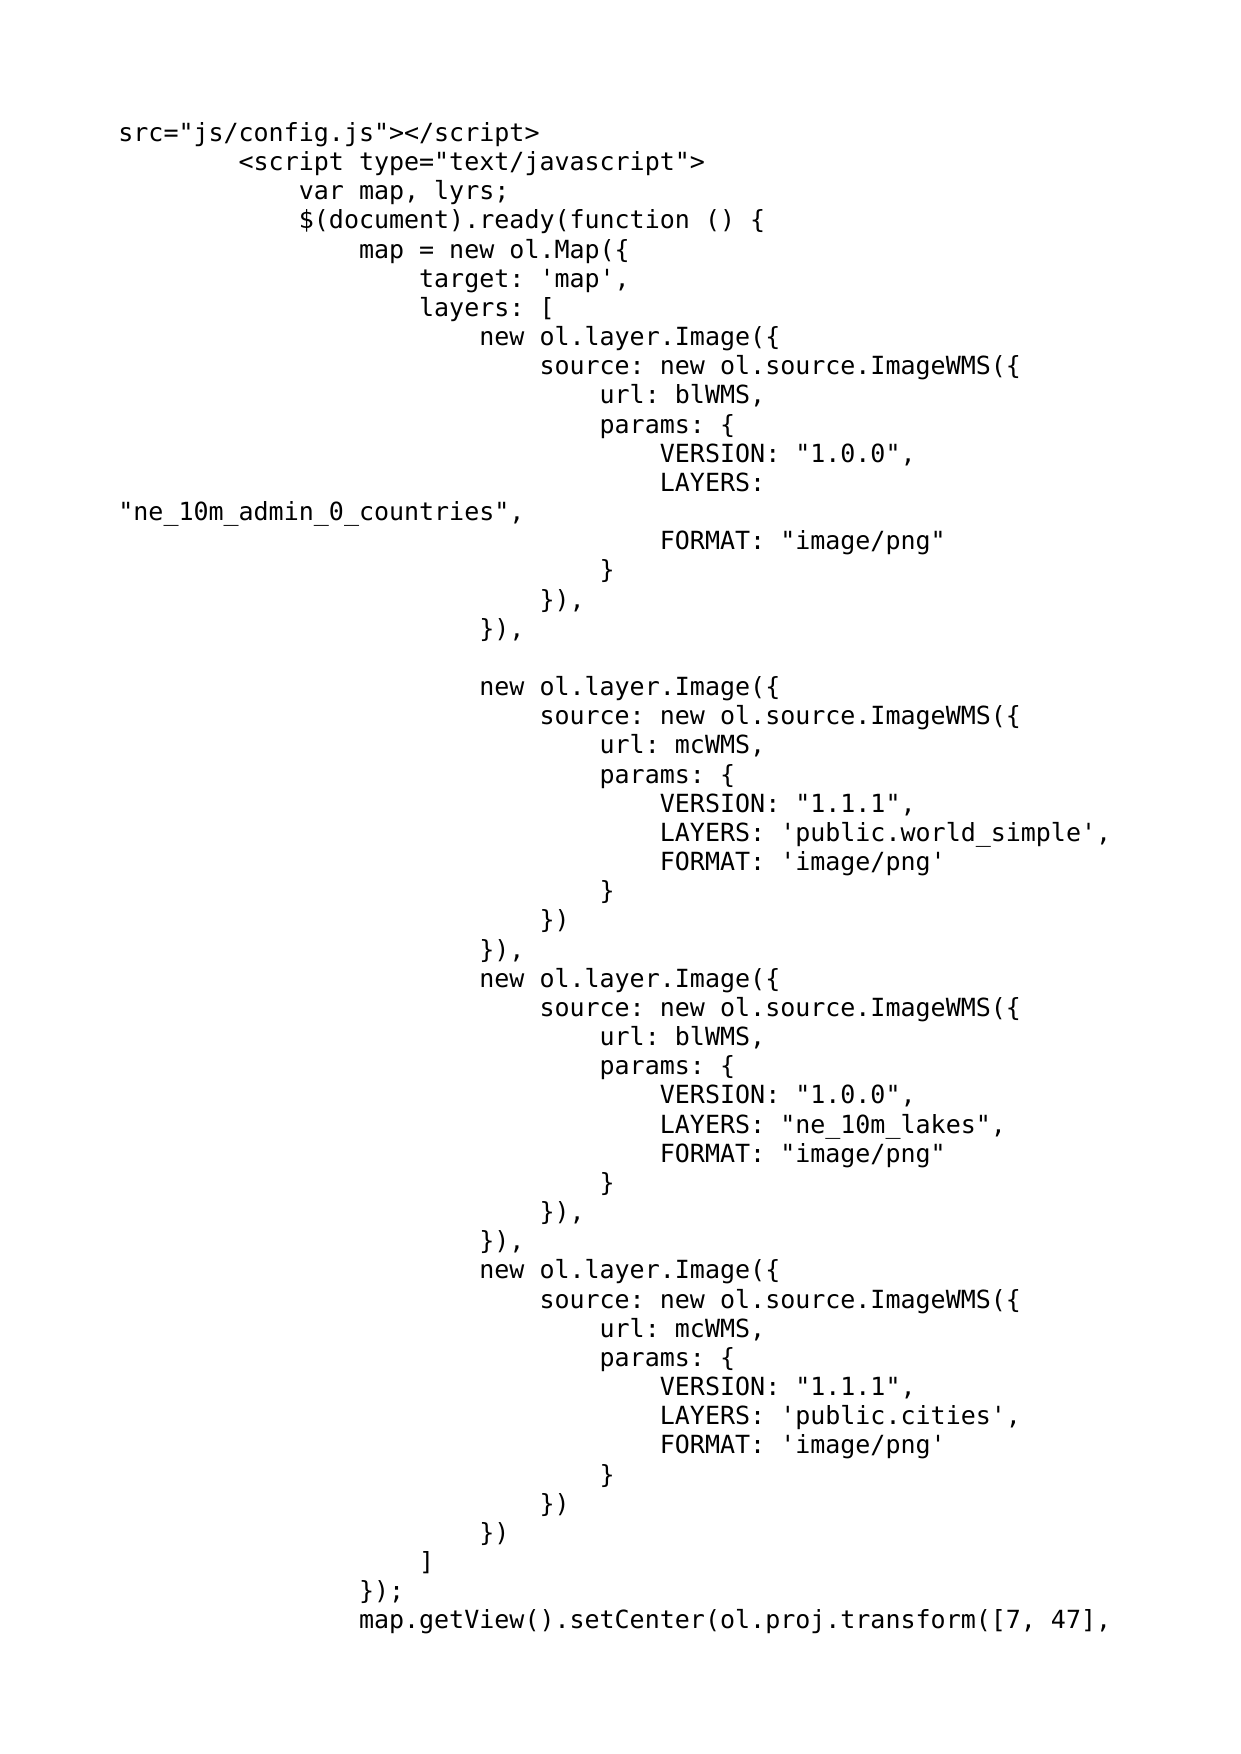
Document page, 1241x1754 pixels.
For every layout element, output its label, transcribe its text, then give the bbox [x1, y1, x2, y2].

text src="js/config.js"></script> <script type="text/javascript"> var map, lyrs; $(document).ready(function () { map = new ol.Map({ target: 'map', layers: [ new ol.layer.Image({ source: new ol.source.ImageWMS({ url: blWMS, params: { VERSION: "1.0.0", LAYERS: "ne_10m_admin_0_countries", FORMAT: "image/png" } }), }), new ol.layer.Image({ source: new ol.source.ImageWMS({ url: mcWMS, params: { VERSION: "1.1.1", LAYERS: 'public.world_simple', FORMAT: 'image/png' } }) }), new ol.layer.Image({ source: new ol.source.ImageWMS({ url: blWMS, params: { VERSION: "1.0.0", LAYERS: "ne_10m_lakes", FORMAT: "image/png" } }), }), new ol.layer.Image({ source: new ol.source.ImageWMS({ url: mcWMS, params: { VERSION: "1.1.1", LAYERS: 'public.cities', FORMAT: 'image/png' } }) }) ] }); map.getView().setCenter(ol.proj.transform([7, 47], [118, 118, 1122, 1635]
